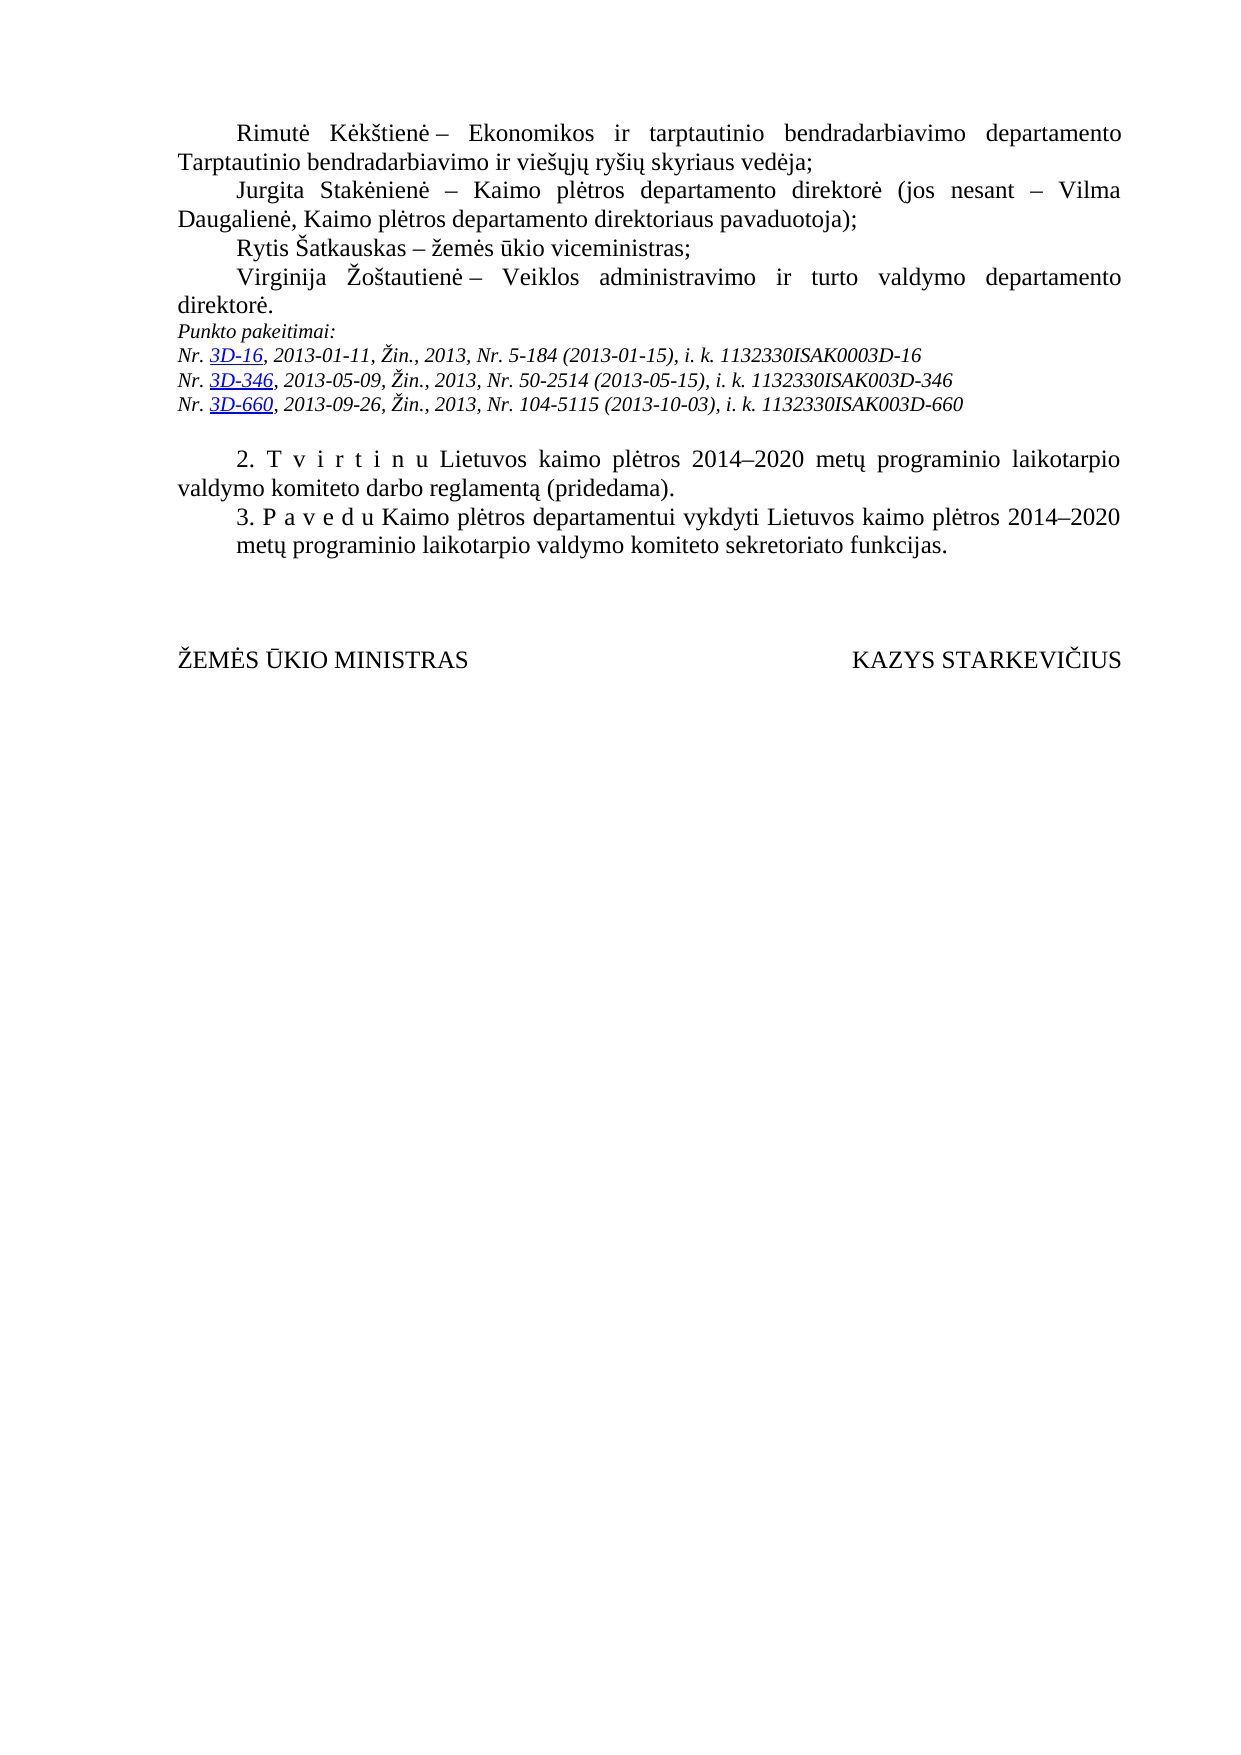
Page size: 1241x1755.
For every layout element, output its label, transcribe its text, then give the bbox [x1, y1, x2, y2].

text Virginija Žoštautienė – Veiklos administravimo ir turto valdymo departamento direktorė. [177, 262, 1122, 319]
text Žemės ūkio ministras Kazys Starkevičius [177, 646, 1122, 674]
text Nr. 3D-346, 2013-05-09, Žin., 2013, Nr. 50-2514 (2013-05-15), i. k. 1132330ISAK003D-346 [177, 367, 1122, 392]
text Jurgita Stakėnienė – Kaimo plėtros departamento direktorė (jos nesant – Vilma Daugalienė, Kaimo plėtros departamento direktoriaus pavaduotoja); [177, 176, 1122, 233]
text Nr. 3D-16, 2013-01-11, Žin., 2013, Nr. 5-184 (2013-01-15), i. k. 1132330ISAK0003D-16 [177, 343, 1122, 367]
text Rimutė Kėkštienė – Ekonomikos ir tarptautinio bendradarbiavimo departamento Tarptautinio bendradarbiavimo ir viešųjų ryšių skyriaus vedėja; [177, 118, 1122, 176]
text Rytis Šatkauskas – žemės ūkio viceministras; [177, 233, 1122, 262]
text 3. P a v e d u Kaimo plėtros departamentui vykdyti Lietuvos kaimo plėtros 2014–2020 metų programinio laikotarpio valdymo komiteto sekretoriato funkcijas. [236, 502, 1122, 559]
text 2. T v i r t i n u Lietuvos kaimo plėtros 2014–2020 metų programinio laikotarpio valdymo komiteto darbo reglamentą (pridedama). [177, 444, 1122, 502]
text Punkto pakeitimai: [177, 319, 1122, 343]
text Nr. 3D-660, 2013-09-26, Žin., 2013, Nr. 104-5115 (2013-10-03), i. k. 1132330ISAK003D-660 [177, 392, 1122, 416]
